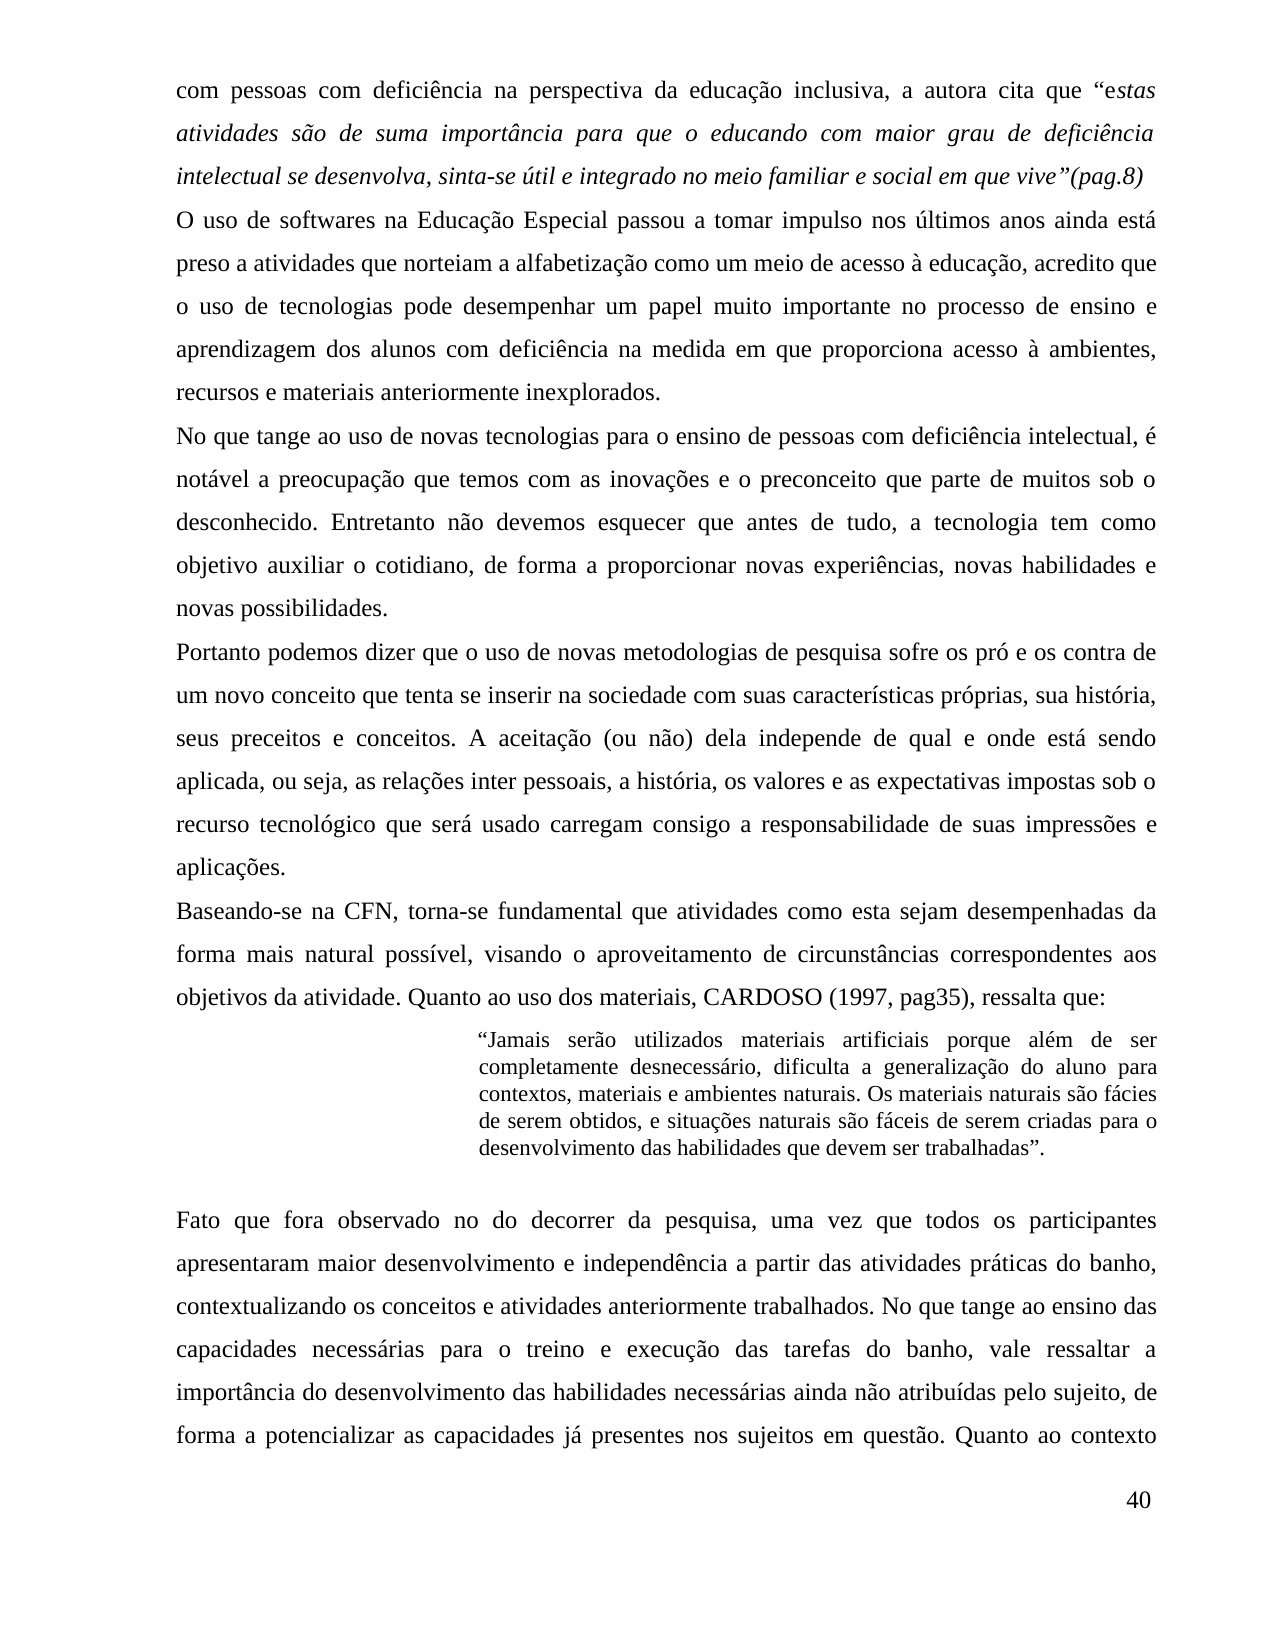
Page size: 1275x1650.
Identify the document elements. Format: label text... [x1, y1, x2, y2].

text Fato que fora observado no do decorrer da pesquisa, uma vez que todos os participantes apresentaram maior desenvolvimento e independência a partir das atividades práticas do banho, contextualizando os conceitos e atividades anteriormente trabalhados. No que tange ao ensino das capacidades necessárias para o treino e execução das tarefas do banho, vale ressaltar a importância do desenvolvimento das habilidades necessárias ainda não atribuídas pelo sujeito, de forma a potencializar as capacidades já presentes nos sujeitos em questão. Quanto ao contexto [176, 1205, 1158, 1449]
text Portanto podemos dizer que o uso de novas metodologias de pesquisa sofre os pró e os contra de um novo conceito que tenta se inserir na sociedade com suas características próprias, sua história, seus preceitos e conceitos. A aceitação (ou não) dela independe de qual e onde está sendo aplicada, ou seja, as relações inter pessoais, a história, os valores e as expectativas impostas sob o recurso tecnológico que será usado carregam consigo a responsabilidade de suas impressões e aplicações. [176, 637, 1158, 881]
text Baseando-se na CFN, torna-se fundamental que atividades como esta sejam desempenhadas da forma mais natural possível, visando o aproveitamento de circunstâncias correspondentes aos objetivos da atividade. Quanto ao uso dos materiais, CARDOSO (1997, pag35), ressalta que: [176, 896, 1158, 1011]
text No que tange ao uso de novas tecnologias para o ensino de pessoas com deficiência intelectual, é notável a preocupação que temos com as inovações e o preconceito que parte de muitos sob o desconhecido. Entretanto não devemos esquecer que antes de tudo, a tecnologia tem como objetivo auxiliar o cotidiano, de forma a proporcionar novas experiências, novas habilidades e novas possibilidades. [176, 421, 1158, 622]
text “Jamais serão utilizados materiais artificiais porque além de ser completamente desnecessário, dificulta a generalização do aluno para contextos, materiais e ambientes naturais. Os materiais naturais são fácies de serem obtidos, e situações naturais são fáceis de serem criadas para o desenvolvimento das habilidades que devem ser trabalhadas”. [477, 1026, 1158, 1161]
text O uso de softwares na Educação Especial passou a tomar impulso nos últimos anos ainda está preso a atividades que norteiam a alfabetização como um meio de acesso à educação, acredito que o uso de tecnologias pode desempenhar um papel muito importante no processo de ensino e aprendizagem dos alunos com deficiência na medida em que proporciona acesso à ambientes, recursos e materiais anteriormente inexplorados. [176, 205, 1158, 406]
text com pessoas com deficiência na perspectiva da educação inclusiva, a autora cita que “estas atividades são de suma importância para que o educando com maior grau de deficiência intelectual se desenvolva, sinta-se útil e integrado no meio familiar e social em que vive”(pag.8) [176, 75, 1158, 190]
